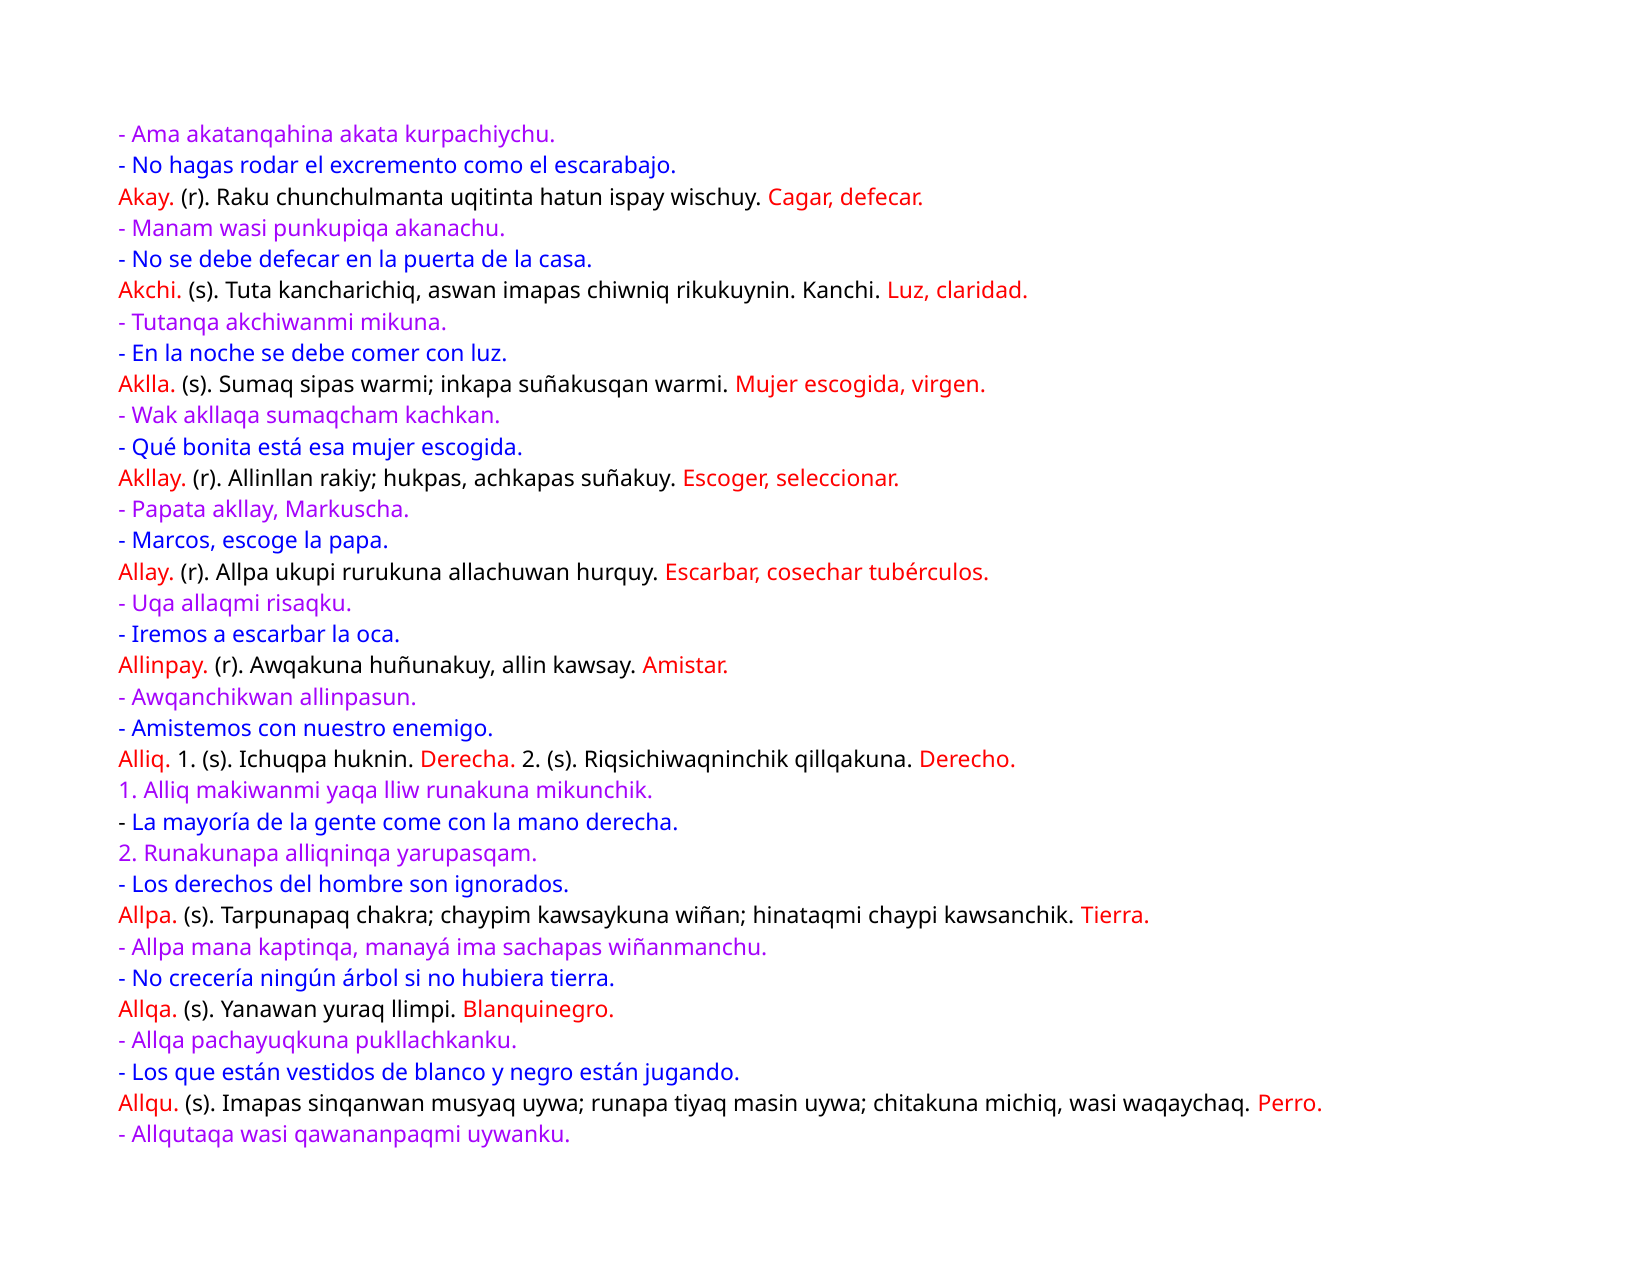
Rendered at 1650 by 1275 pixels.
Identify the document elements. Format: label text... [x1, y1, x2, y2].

text - Wak akllaqa sumaqcham kachkan. [118, 399, 1532, 431]
text - Manam wasi punkupiqa akanachu. [118, 212, 1532, 243]
text - Allqutaqa wasi qawananpaqmi uywanku. [118, 1118, 1532, 1149]
text Aklla. (s). Sumaq sipas warmi; inkapa suñakusqan warmi. Mujer escogida, virgen. [118, 368, 1532, 399]
text Akay. (r). Raku chunchulmanta uqitinta hatun ispay wischuy. Cagar, defecar. [118, 181, 1532, 212]
text - Iremos a escarbar la oca. [118, 618, 1532, 649]
text - Papata akllay, Markuscha. [118, 493, 1532, 524]
text Allinpay. (r). Awqakuna huñunakuy, allin kawsay. Amistar. [118, 649, 1532, 681]
text Alliq. 1. (s). Ichuqpa huknin. Derecha. 2. (s). Riqsichiwaqninchik qillqakuna. Derecho. [118, 743, 1532, 774]
text - Tutanqa akchiwanmi mikuna. [118, 306, 1532, 337]
text - Uqa allaqmi risaqku. [118, 587, 1532, 618]
text Allqu. (s). Imapas sinqanwan musyaq uywa; runapa tiyaq masin uywa; chitakuna michiq, wasi waqaychaq. Perro. [118, 1087, 1532, 1118]
text - Ama akatanqahina akata kurpachiychu. [118, 118, 1532, 149]
text - Awqanchikwan allinpasun. [118, 681, 1532, 712]
text Allpa. (s). Tarpunapaq chakra; chaypim kawsaykuna wiñan; hinataqmi chaypi kawsanchik. Tierra. [118, 899, 1532, 931]
text - No hagas rodar el excremento como el escarabajo. [118, 149, 1532, 181]
text Allqa. (s). Yanawan yuraq llimpi. Blanquinegro. [118, 993, 1532, 1024]
text - Los derechos del hombre son ignorados. [118, 868, 1532, 899]
text - Qué bonita está esa mujer escogida. [118, 431, 1532, 462]
text - La mayoría de la gente come con la mano derecha. [118, 806, 1532, 837]
text Akchi. (s). Tuta kancharichiq, aswan imapas chiwniq rikukuynin. Kanchi. Luz, claridad. [118, 274, 1532, 306]
text - Marcos, escoge la papa. [118, 524, 1532, 556]
text Allay. (r). Allpa ukupi rurukuna allachuwan hurquy. Escarbar, cosechar tubérculos. [118, 556, 1532, 587]
text - Allpa mana kaptinqa, manayá ima sachapas wiñanmanchu. [118, 931, 1532, 962]
text 2. Runakunapa alliqninqa yarupasqam. [118, 837, 1532, 868]
text 1. Alliq makiwanmi yaqa lliw runakuna mikunchik. [118, 774, 1532, 806]
text - No crecería ningún árbol si no hubiera tierra. [118, 962, 1532, 993]
text - Amistemos con nuestro enemigo. [118, 712, 1532, 743]
text - Los que están vestidos de blanco y negro están jugando. [118, 1056, 1532, 1087]
text Akllay. (r). Allinllan rakiy; hukpas, achkapas suñakuy. Escoger, seleccionar. [118, 462, 1532, 493]
text - En la noche se debe comer con luz. [118, 337, 1532, 368]
text - No se debe defecar en la puerta de la casa. [118, 243, 1532, 274]
text - Allqa pachayuqkuna pukllachkanku. [118, 1024, 1532, 1056]
